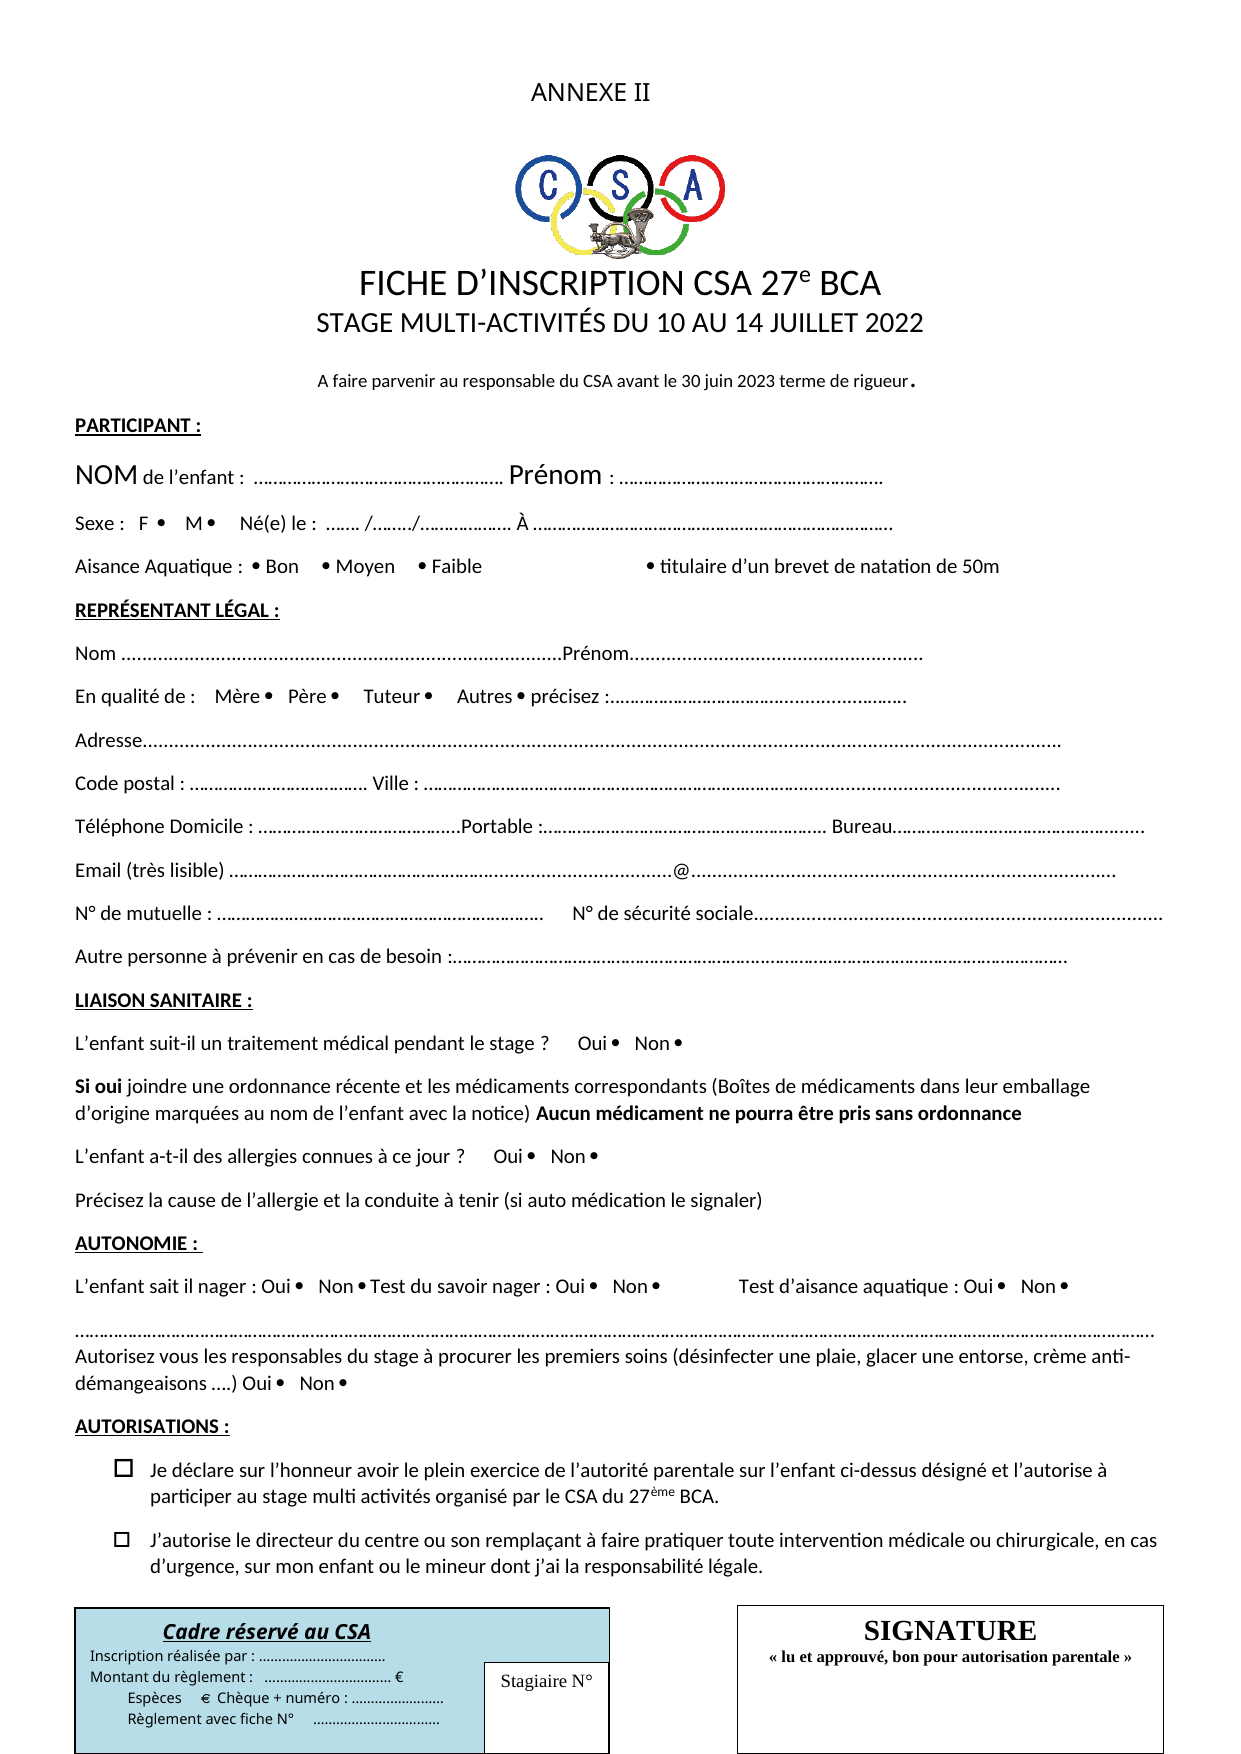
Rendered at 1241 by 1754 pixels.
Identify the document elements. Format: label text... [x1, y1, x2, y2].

text AUTONOMIE : [75, 1230, 1165, 1256]
text A faire parvenir au responsable du CSA avant le 30 juin 2023 terme de rigueur. [75, 359, 1165, 394]
text Email (très lisible) ………………………………………………...................................@................................................................................. [75, 857, 1165, 882]
list J’autorise le directeur du centre ou son remplaçant à faire pratiquer toute intervention médicale ou chirurgicale, en cas d’urgence, sur mon enfant ou le mineur dont j’ai la responsabilité légale. [112, 1527, 1165, 1579]
text Autre personne à prévenir en cas de besoin :………………………………………………………..……………………………………………………… [75, 943, 1165, 969]
text SIGNATURE « lu et approuvé, bon pour autorisation parentale » [753, 1613, 1148, 1666]
text Code postal : ………………………………. Ville : ………………………………………………………….…………................................................. [75, 770, 1165, 796]
text ANNEXE II [75, 75, 1106, 109]
list Je déclare sur l’honneur avoir le plein exercice de l’autorité parentale sur l’enfant ci-dessus désigné et l’autorise à participer au stage multi activités organisé par le CSA du 27ème BCA. [112, 1457, 1165, 1509]
text REPRÉSENTANT LÉGAL : [75, 597, 1165, 622]
text Adresse............................................................................................................................................................................... [75, 727, 1165, 752]
text NOM de l’enfant : ……………………………………………. Prénom : ………………………………………………. [75, 456, 1165, 492]
text Si oui joindre une ordonnance récente et les médicaments correspondants (Boîtes de médicaments dans leur emballage d’origine marquées au nom de l’enfant avec la notice) Aucun médicament ne pourra être pris sans ordonnance [75, 1073, 1165, 1126]
text L’enfant a-t-il des allergies connues à ce jour ? Oui  Non  [75, 1143, 1165, 1169]
text Stagiaire N° [500, 1670, 593, 1692]
text Sexe : F  M  Né(e) le : ……. /……../………………. À ………………………………………………………………… [75, 510, 1165, 536]
text Aisance Aquatique :  Bon  Moyen  Faible  titulaire d’un brevet de natation de 50m [75, 553, 1165, 579]
text L’enfant sait il nager : Oui  Non  Test du savoir nager : Oui  Non  Test d’aisance aquatique : Oui  Non  [75, 1273, 1165, 1299]
text ………………………………………………………………………………………………………………………………………………………………………………………………………Autorisez vous les responsables du stage à procurer les premiers soins (désinfecter une plaie, glacer une entorse, crème anti-démangeaisons ….) Oui  Non  [75, 1317, 1165, 1396]
text Précisez la cause de l’allergie et la conduite à tenir (si auto médication le signaler) [75, 1187, 1165, 1212]
text En qualité de : Mère  Père  Tuteur  Autres  précisez :..…………………………….................…….. [75, 683, 1165, 709]
text LIAISON SANITAIRE : [75, 987, 1165, 1012]
text AUTORISATIONS : [75, 1413, 1165, 1439]
text L’enfant suit-il un traitement médical pendant le stage ? Oui  Non  [75, 1030, 1165, 1056]
text Nom ....................................................................................Prénom........................................................ [75, 640, 1165, 666]
text N° de mutuelle : ………………………………………………………….. N° de sécurité sociale.............................................................................. [75, 900, 1165, 926]
text FICHE D’INSCRIPTION CSA 27e BCA [75, 259, 1165, 304]
text PARTICIPANT : [75, 413, 1165, 438]
text Téléphone Domicile : …………………………………...Portable :………………………………………………….. Bureau…………………….…………………...... [75, 813, 1165, 839]
text STAGE MULTI-ACTIVITÉS DU 10 AU 14 JUILLET 2022 [75, 304, 1165, 340]
